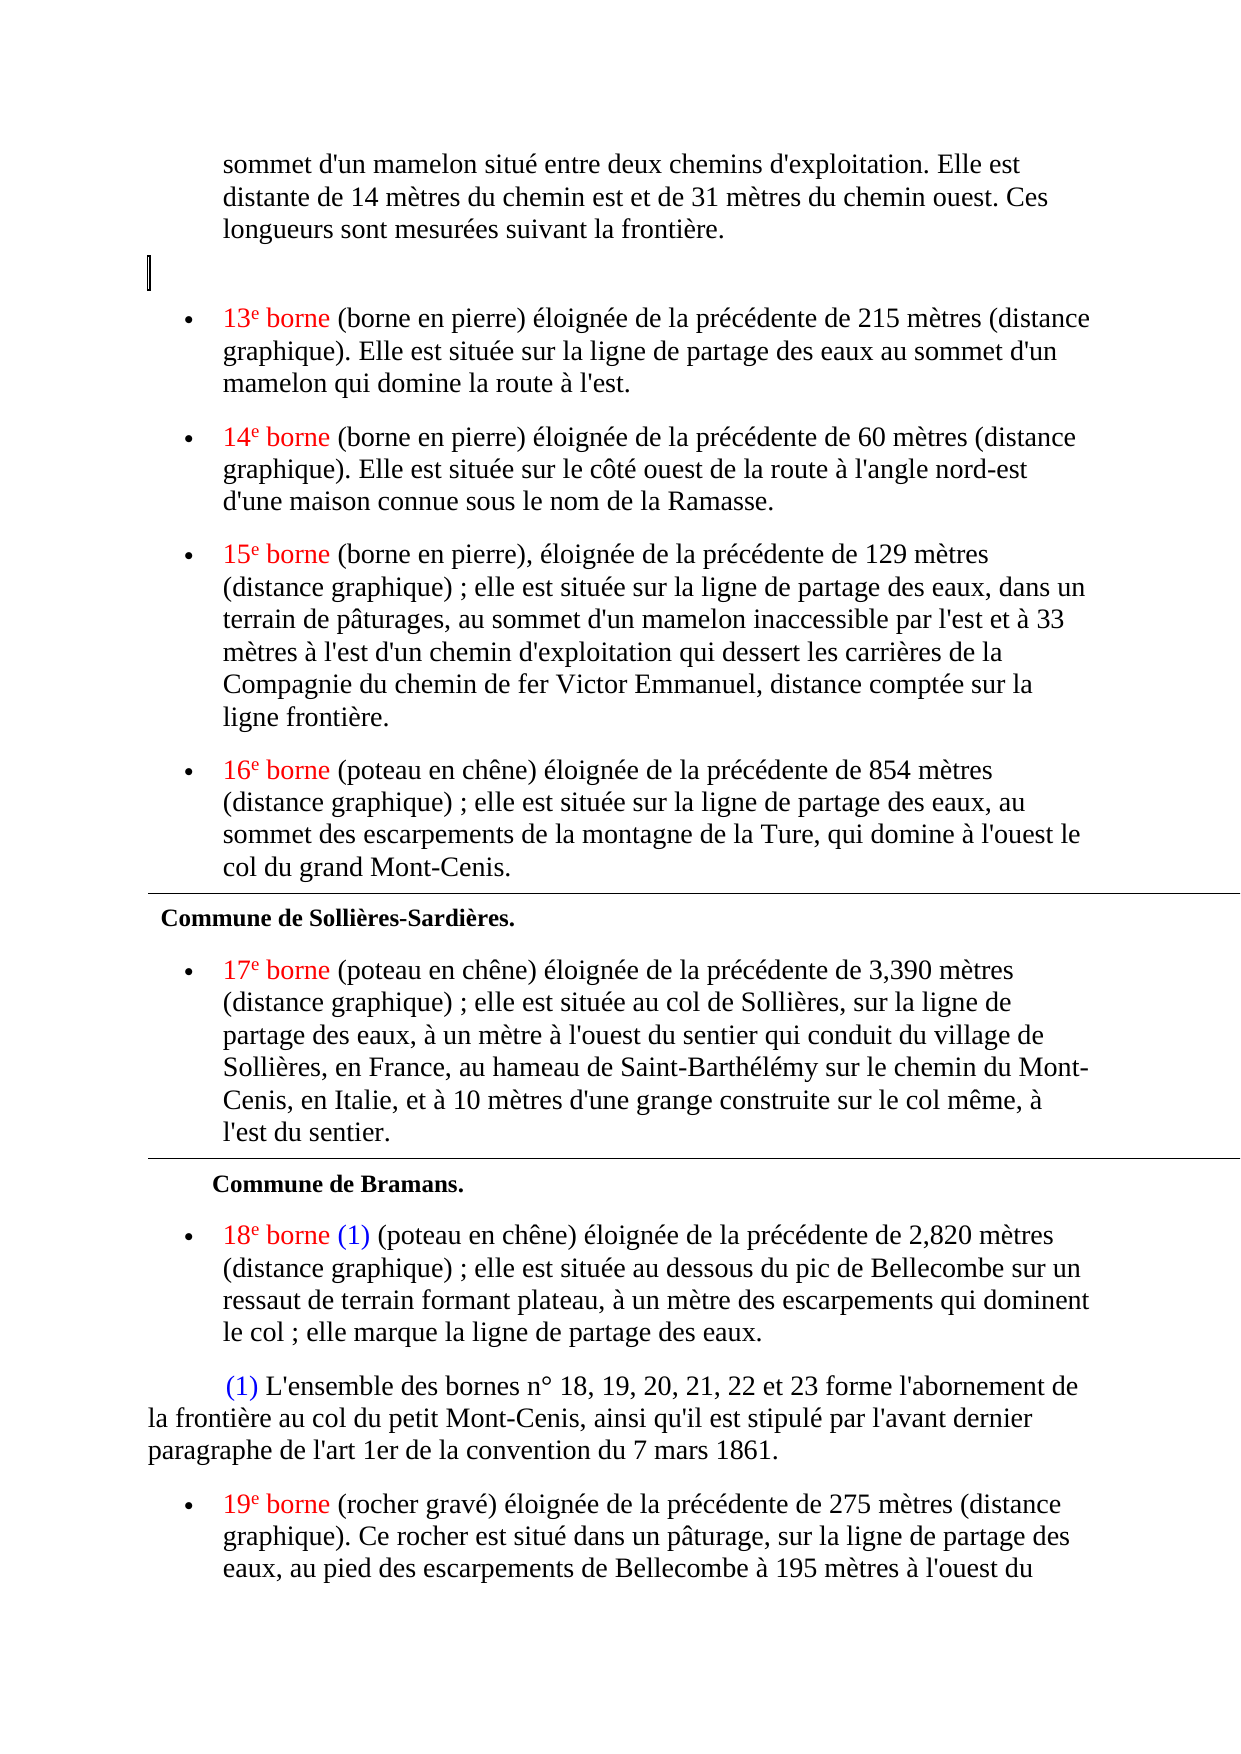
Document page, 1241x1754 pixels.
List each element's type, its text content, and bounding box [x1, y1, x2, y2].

table_header [798, 894, 1093, 943]
text (1) L'ensemble des bornes n° 18, 19, 20, 21, 22 et 23 forme l'abornement de la frontière au col du petit Mont-Cenis, ainsi qu'il est stipulé par l'avant dernier paragraphe de l'art 1er de la convention du 7 mars 1861. [148, 1369, 1093, 1466]
list 13e borne (borne en pierre) éloignée de la précédente de 215 mètres (distance graphique). Elle est située sur la ligne de partage des eaux au sommet d'un mamelon qui domine la route à l'est. [185, 302, 1093, 399]
table_header Commune de Sollières-Sardières. [148, 894, 528, 943]
list sommet d'un mamelon situé entre deux chemins d'exploitation. Elle est distante de 14 mètres du chemin est et de 31 mètres du chemin ouest. Ces longueurs sont mesurées suivant la frontière. [185, 148, 1093, 245]
list 17e borne (poteau en chêne) éloignée de la précédente de 3,390 mètres (distance graphique) ; elle est située au col de Sollières, sur la ligne de partage des eaux, à un mètre à l'ouest du sentier qui conduit du village de Sollières, en France, au hameau de Saint-Barthélémy sur le chemin du Mont-Cenis, en Italie, et à 10 mètres d'une grange construite sur le col même, à l'est du sentier. [185, 953, 1093, 1147]
table_header [798, 1159, 1093, 1208]
list 15e borne (borne en pierre), éloignée de la précédente de 129 mètres (distance graphique) ; elle est située sur la ligne de partage des eaux, dans un terrain de pâturages, au sommet d'un mamelon inaccessible par l'est et à 33 mètres à l'est d'un chemin d'exploitation qui dessert les carrières de la Compagnie du chemin de fer Victor Emmanuel, distance comptée sur la ligne frontière. [185, 538, 1093, 732]
table_header [528, 894, 798, 943]
list 18e borne (1) (poteau en chêne) éloignée de la précédente de 2,820 mètres (distance graphique) ; elle est située au dessous du pic de Bellecombe sur un ressaut de terrain formant plateau, à un mètre des escarpements qui dominent le col ; elle marque la ligne de partage des eaux. [185, 1218, 1093, 1348]
list 14e borne (borne en pierre) éloignée de la précédente de 60 mètres (distance graphique). Elle est située sur le côté ouest de la route à l'angle nord-est d'une maison connue sous le nom de la Ramasse. [185, 419, 1093, 517]
table_header [528, 1159, 798, 1208]
list 16e borne (poteau en chêne) éloignée de la précédente de 854 mètres (distance graphique) ; elle est située sur la ligne de partage des eaux, au sommet des escarpements de la montagne de la Ture, qui domine à l'ouest le col du grand Mont-Cenis. [185, 753, 1093, 882]
list 19e borne (rocher gravé) éloignée de la précédente de 275 mètres (distance graphique). Ce rocher est situé dans un pâturage, sur la ligne de partage des eaux, au pied des escarpements de Bellecombe à 195 mètres à l'ouest du [185, 1487, 1093, 1584]
table_header Commune de Bramans. [148, 1159, 528, 1208]
